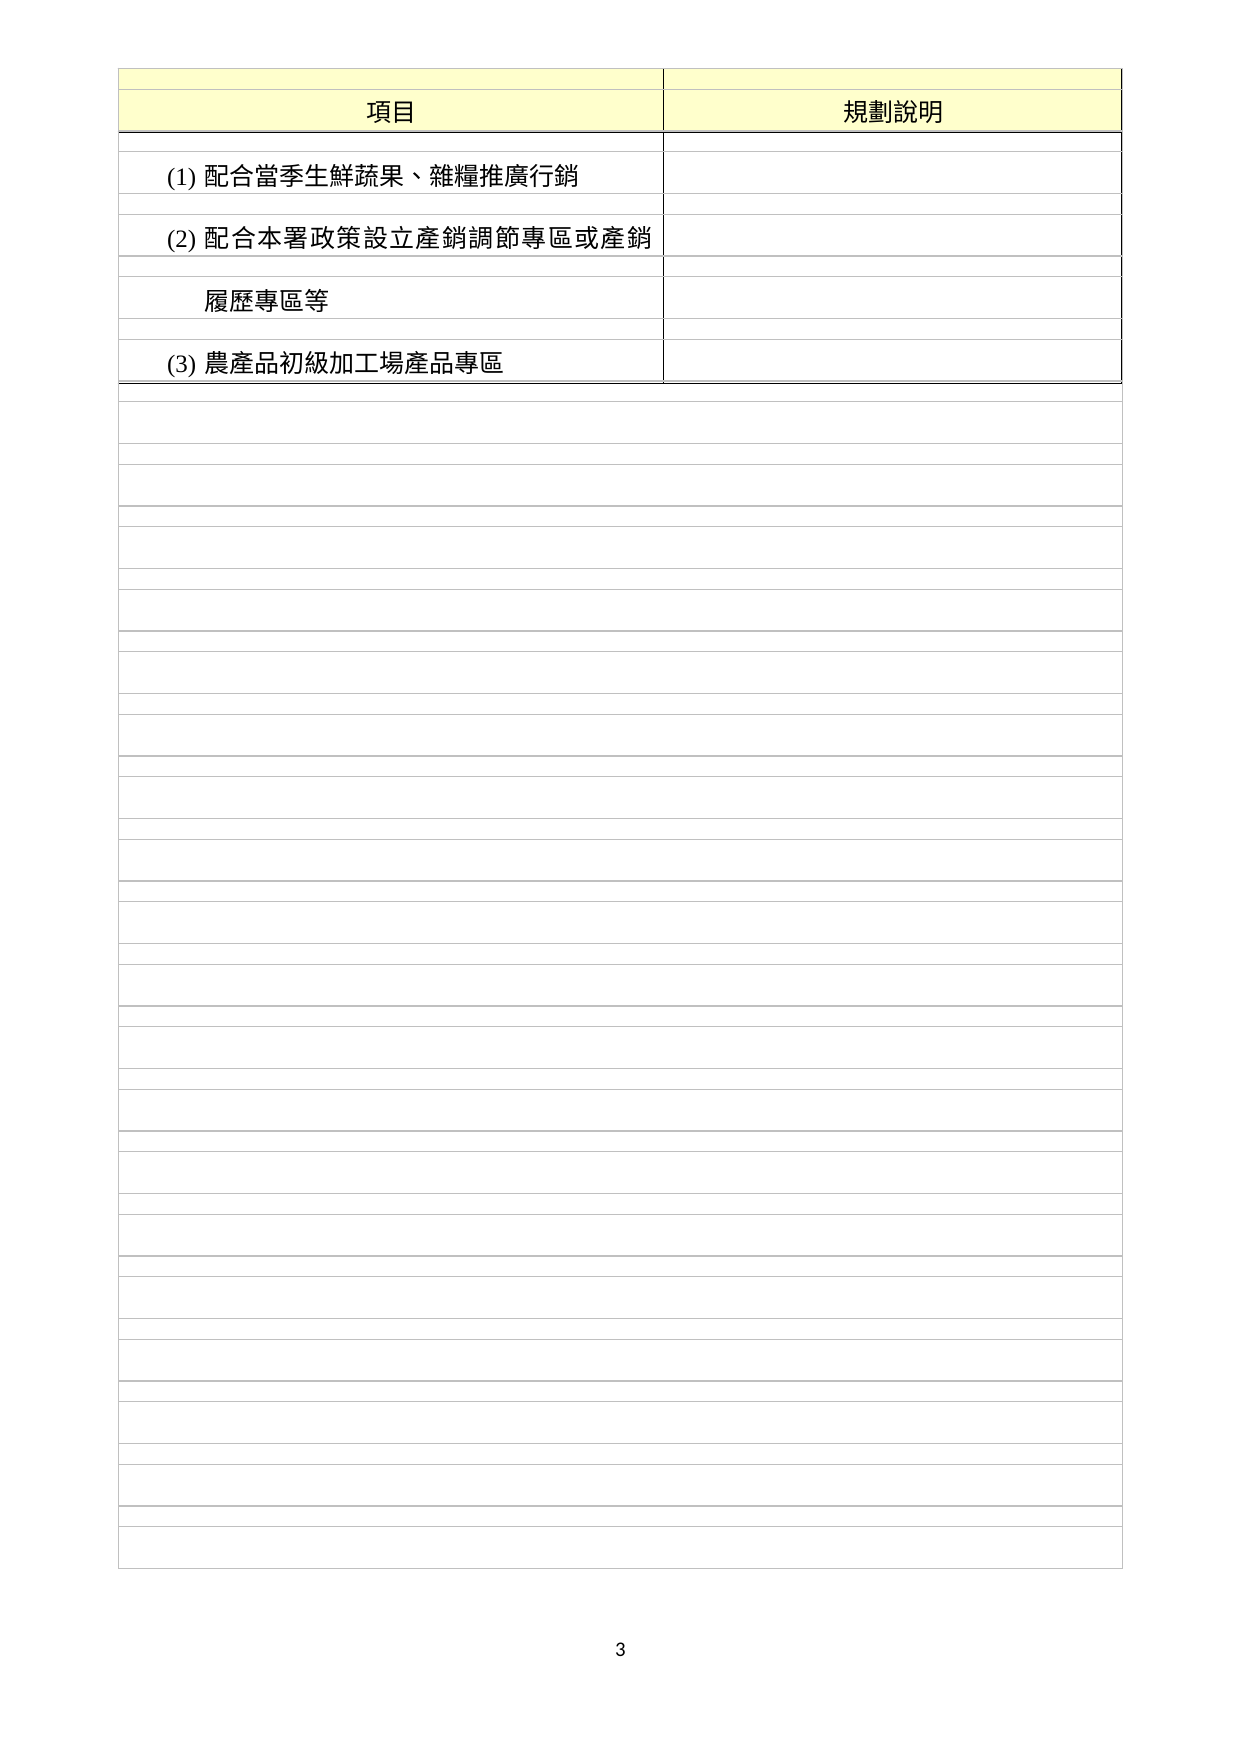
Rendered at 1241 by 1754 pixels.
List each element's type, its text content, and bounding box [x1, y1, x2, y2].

table_cell 其它 配合當季生鮮蔬果、雜糧推廣行銷 配合本署政策設立產銷調節專區或產銷履歷專區等 農產品初級加工場產品專區 [119, 215, 663, 255]
table_cell [664, 133, 1121, 151]
table_header 規劃說明 [664, 69, 1121, 89]
table_header 項目 [119, 69, 663, 89]
table_cell 其它 配合當季生鮮蔬果、雜糧推廣行銷 配合本署政策設立產銷調節專區或產銷履歷專區等 農產品初級加工場產品專區 [119, 257, 663, 276]
table_cell 其它 配合當季生鮮蔬果、雜糧推廣行銷 配合本署政策設立產銷調節專區或產銷履歷專區等 農產品初級加工場產品專區 [119, 133, 663, 151]
table_cell [664, 340, 1121, 380]
table_header 項目 [119, 90, 663, 130]
table_cell [664, 319, 1121, 339]
table_cell 其它 配合當季生鮮蔬果、雜糧推廣行銷 配合本署政策設立產銷調節專區或產銷履歷專區等 農產品初級加工場產品專區 [119, 277, 663, 318]
table_cell [664, 215, 1121, 255]
table_cell [664, 257, 1121, 276]
table_cell 其它 配合當季生鮮蔬果、雜糧推廣行銷 配合本署政策設立產銷調節專區或產銷履歷專區等 農產品初級加工場產品專區 [119, 152, 663, 193]
table_cell 其它 配合當季生鮮蔬果、雜糧推廣行銷 配合本署政策設立產銷調節專區或產銷履歷專區等 農產品初級加工場產品專區 [119, 319, 663, 339]
table_cell 其它 配合當季生鮮蔬果、雜糧推廣行銷 配合本署政策設立產銷調節專區或產銷履歷專區等 農產品初級加工場產品專區 [119, 194, 663, 214]
table_cell [664, 152, 1121, 193]
table_header 規劃說明 [664, 90, 1121, 130]
table_cell [664, 194, 1121, 214]
table_cell 其它 配合當季生鮮蔬果、雜糧推廣行銷 配合本署政策設立產銷調節專區或產銷履歷專區等 農產品初級加工場產品專區 [119, 340, 663, 380]
table_cell [664, 277, 1121, 318]
